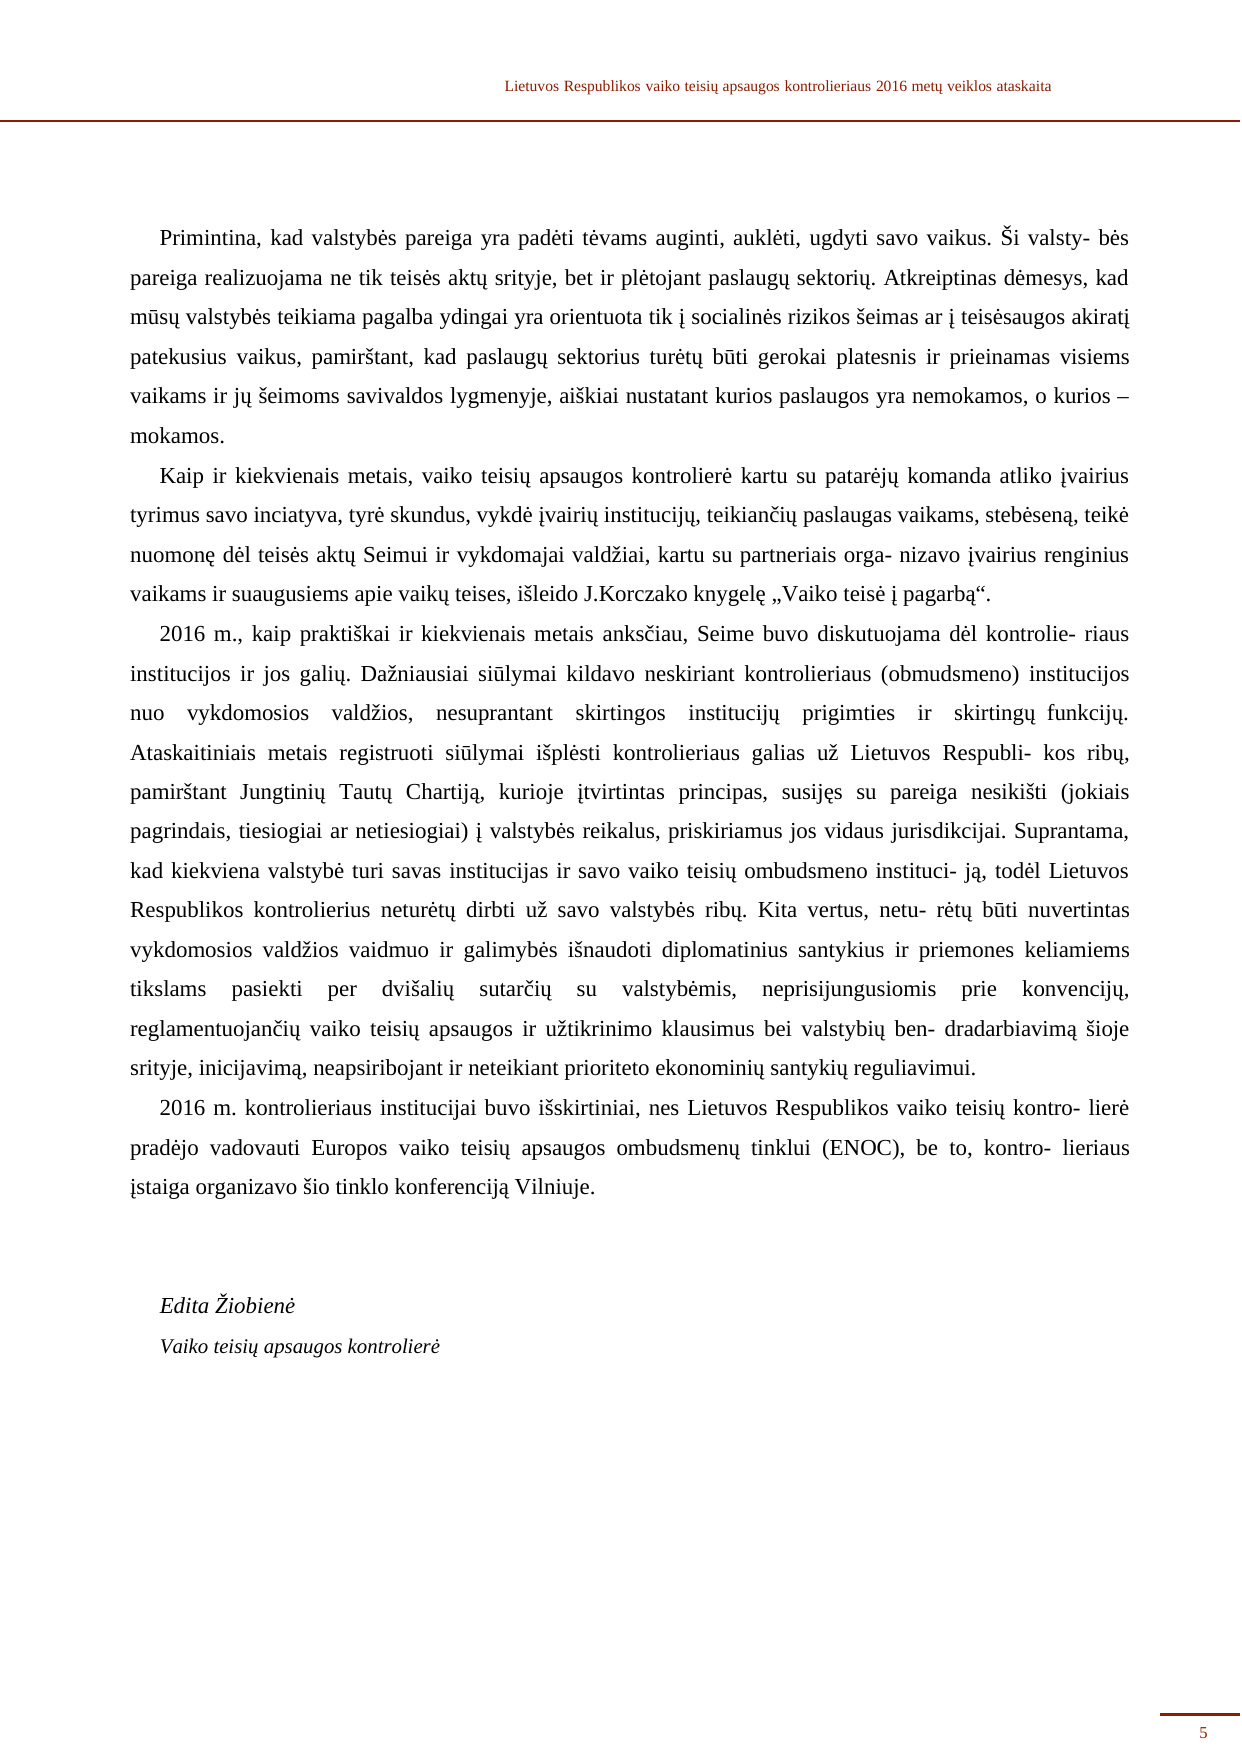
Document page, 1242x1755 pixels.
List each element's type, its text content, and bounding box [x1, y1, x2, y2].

text Edita Žiobienė [159, 1292, 1242, 1319]
text Vaiko teisių apsaugos kontrolierė [159, 1334, 1242, 1358]
text 2016 m., kaip praktiškai ir kiekvienais metais anksčiau, Seime buvo diskutuojama dėl kontrolie- riaus institucijos ir jos galių. Dažniausiai siūlymai kildavo neskiriant kontrolieriaus (obmudsmeno) institucijos nuo vykdomosios valdžios, nesuprantant skirtingos institucijų prigimties ir skirtingų funkcijų. Ataskaitiniais metais registruoti siūlymai išplėsti kontrolieriaus galias už Lietuvos Respubli- kos ribų, pamirštant Jungtinių Tautų Chartiją, kurioje įtvirtintas principas, susijęs su pareiga nesikišti (jokiais pagrindais, tiesiogiai ar netiesiogiai) į valstybės reikalus, priskiriamus jos vidaus jurisdikcijai. Suprantama, kad kiekviena valstybė turi savas institucijas ir savo vaiko teisių ombudsmeno instituci- ją, todėl Lietuvos Respublikos kontrolierius neturėtų dirbti už savo valstybės ribų. Kita vertus, netu- rėtų būti nuvertintas vykdomosios valdžios vaidmuo ir galimybės išnaudoti diplomatinius santykius ir priemones keliamiems tikslams pasiekti per dvišalių sutarčių su valstybėmis, neprisijungusiomis prie konvencijų, reglamentuojančių vaiko teisių apsaugos ir užtikrinimo klausimus bei valstybių ben- dradarbiavimą šioje srityje, inicijavimą, neapsiribojant ir neteikiant prioriteto ekonominių santykių reguliavimui. [130, 620, 1131, 1081]
text Primintina, kad valstybės pareiga yra padėti tėvams auginti, auklėti, ugdyti savo vaikus. Ši valsty- bės pareiga realizuojama ne tik teisės aktų srityje, bet ir plėtojant paslaugų sektorių. Atkreiptinas dėmesys, kad mūsų valstybės teikiama pagalba ydingai yra orientuota tik į socialinės rizikos šeimas ar į teisėsaugos akiratį patekusius vaikus, pamirštant, kad paslaugų sektorius turėtų būti gerokai platesnis ir prieinamas visiems vaikams ir jų šeimoms savivaldos lygmenyje, aiškiai nustatant kurios paslaugos yra nemokamos, o kurios – mokamos. [130, 224, 1131, 448]
text 2016 m. kontrolieriaus institucijai buvo išskirtiniai, nes Lietuvos Respublikos vaiko teisių kontro- lierė pradėjo vadovauti Europos vaiko teisių apsaugos ombudsmenų tinklui (ENOC), be to, kontro- lieriaus įstaiga organizavo šio tinklo konferenciją Vilniuje. [130, 1094, 1131, 1199]
text Kaip ir kiekvienais metais, vaiko teisių apsaugos kontrolierė kartu su patarėjų komanda atliko įvairius tyrimus savo inciatyva, tyrė skundus, vykdė įvairių institucijų, teikiančių paslaugas vaikams, stebėseną, teikė nuomonę dėl teisės aktų Seimui ir vykdomajai valdžiai, kartu su partneriais orga- nizavo įvairius renginius vaikams ir suaugusiems apie vaikų teises, išleido J.Korczako knygelę „Vaiko teisė į pagarbą“. [130, 462, 1131, 607]
